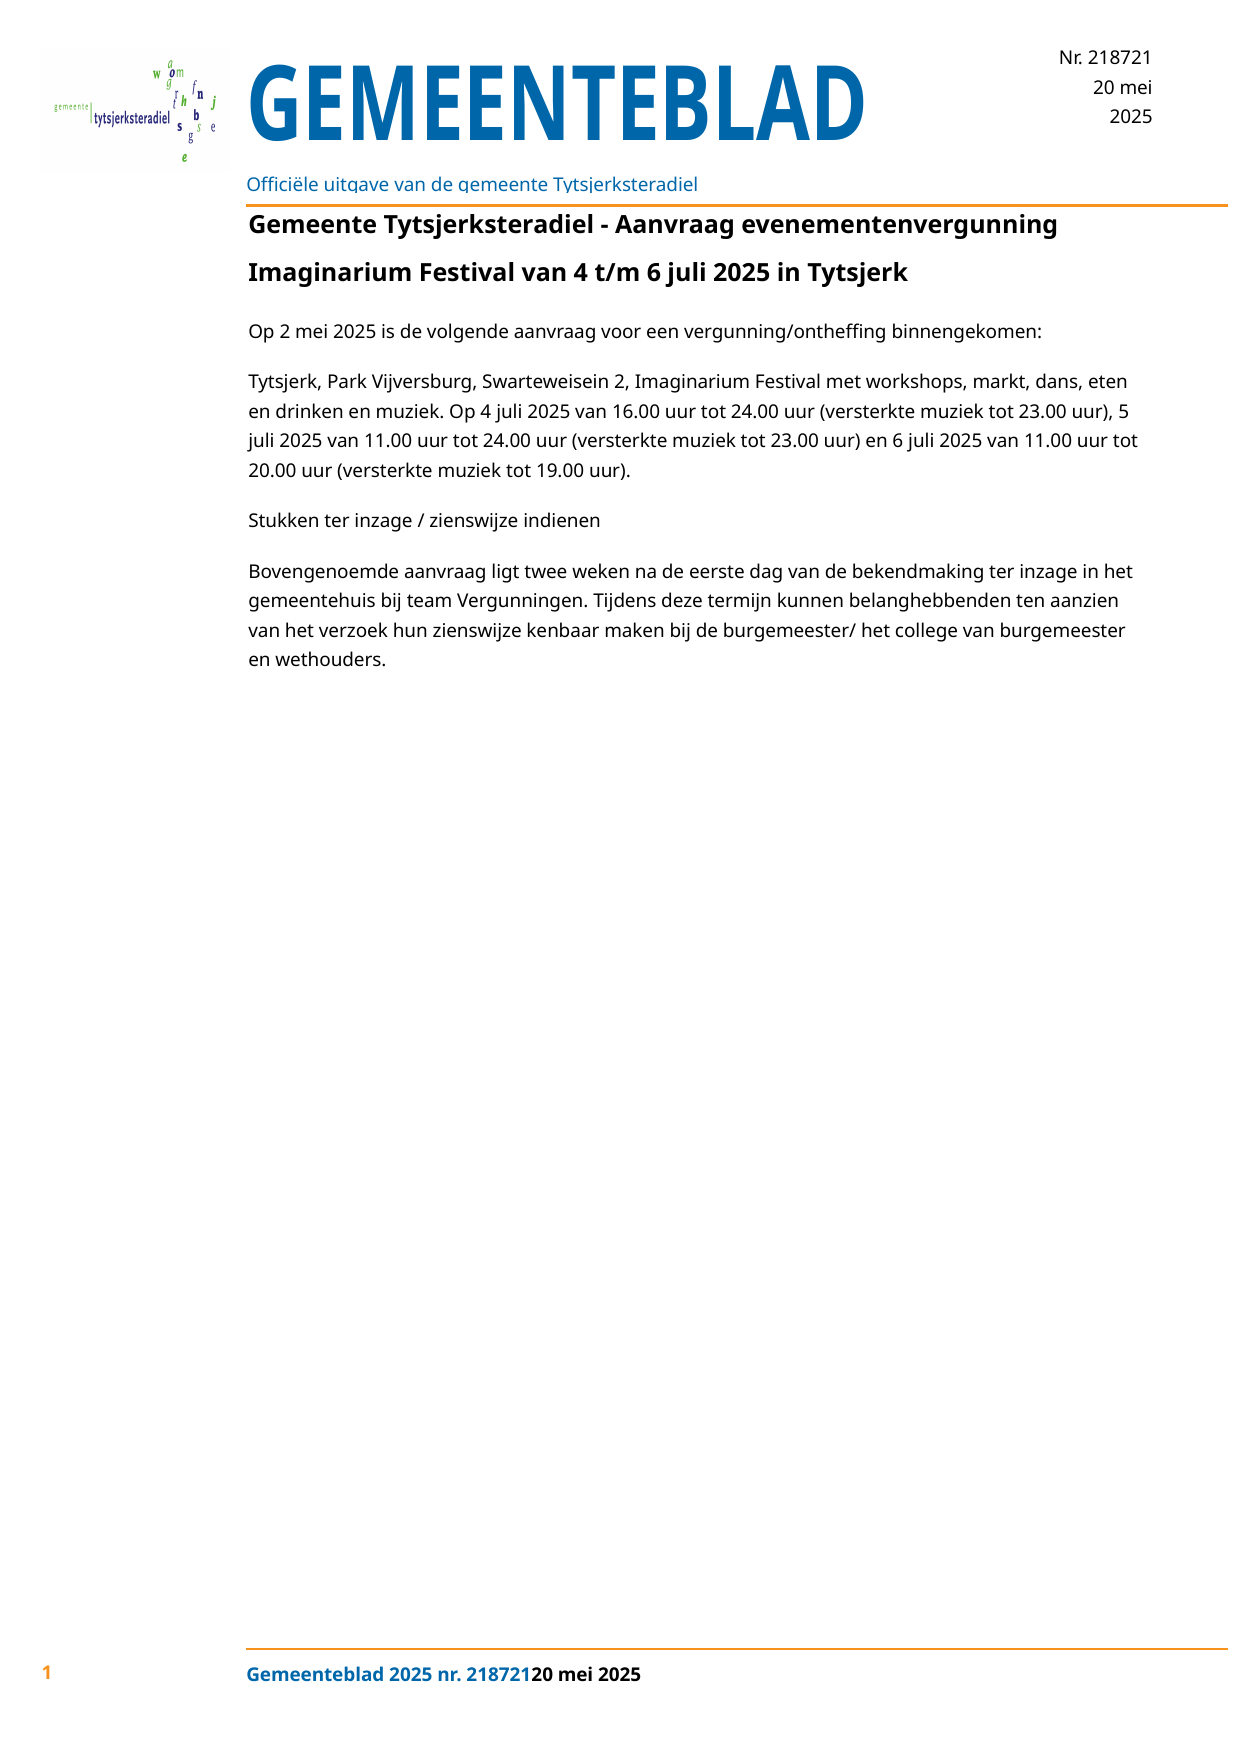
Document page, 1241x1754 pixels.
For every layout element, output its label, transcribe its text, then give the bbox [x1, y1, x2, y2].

text Bovengenoemde aanvraag ligt twee weken na de eerste dag van de bekendmaking ter inzage in het gemeentehuis bij team Vergunningen. Tijdens deze termijn kunnen belanghebbenden ten aanzien van het verzoek hun zienswijze kenbaar maken bij de burgemeester/ het college van burgemeester en wethouders. [248, 558, 1152, 672]
picture [41, 47, 231, 172]
text Gemeente Tytsjerksteradiel - Aanvraag evenementenvergunning Imaginarium Festival van 4 t/m 6 juli 2025 in Tytsjerk [248, 207, 1152, 288]
text Op 2 mei 2025 is de volgende aanvraag voor een vergunning/ontheffing binnengekomen: [248, 318, 1152, 344]
text Tytsjerk, Park Vijversburg, Swarteweisein 2, Imaginarium Festival met workshops, markt, dans, eten en drinken en muziek. Op 4 juli 2025 van 16.00 uur tot 24.00 uur (versterkte muziek tot 23.00 uur), 5 juli 2025 van 11.00 uur tot 24.00 uur (versterkte muziek tot 23.00 uur) en 6 juli 2025 van 11.00 uur tot 20.00 uur (versterkte muziek tot 19.00 uur). [248, 368, 1152, 483]
text Stukken ter inzage / zienswijze indienen [248, 507, 1152, 533]
